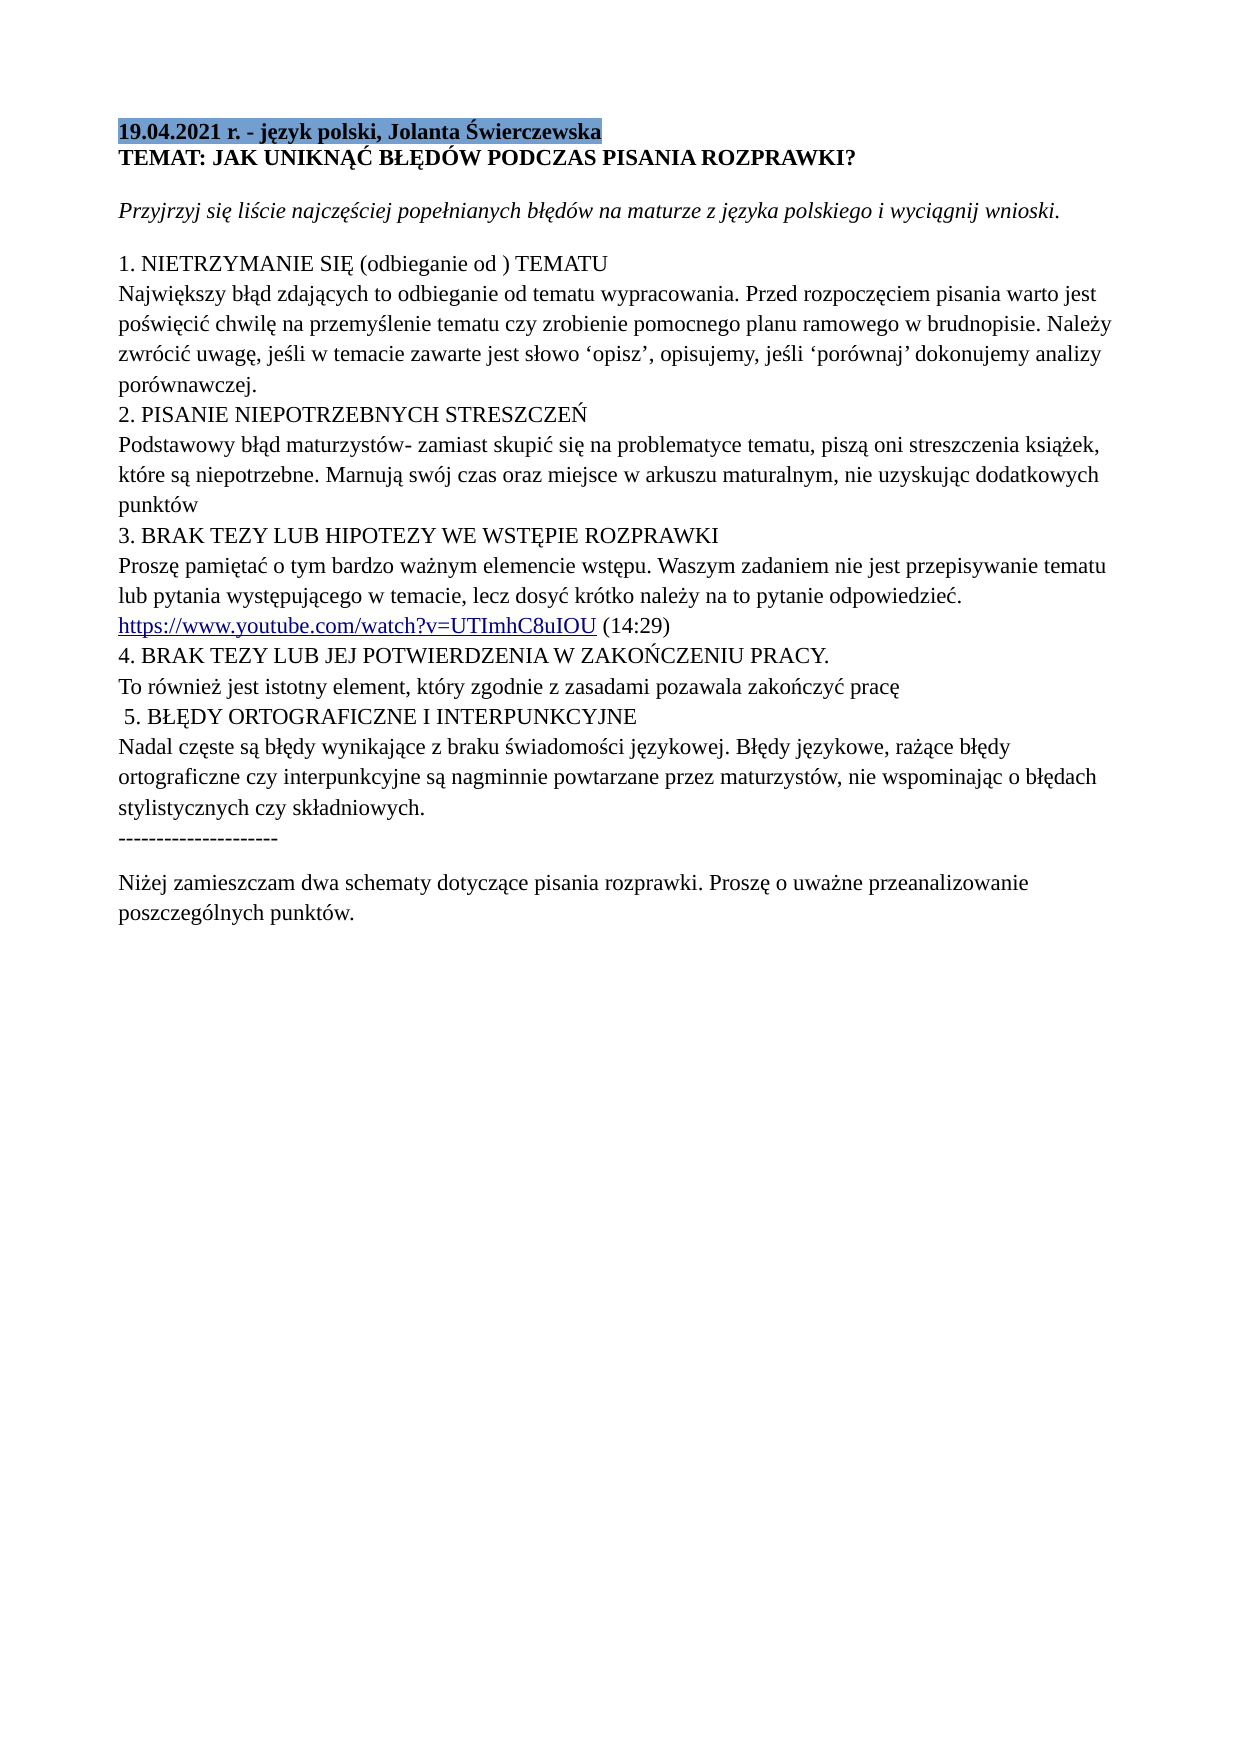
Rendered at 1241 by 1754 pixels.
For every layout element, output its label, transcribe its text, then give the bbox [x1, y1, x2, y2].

text TEMAT: JAK UNIKNĄĆ BŁĘDÓW PODCZAS PISANIA ROZPRAWKI? [118, 144, 1122, 171]
text Przyjrzyj się liście najczęściej popełnianych błędów na maturze z języka polskiego i wyciągnij wnioski. [118, 197, 1122, 223]
text 19.04.2021 r. - język polski, Jolanta Świerczewska [118, 118, 1122, 144]
text --------------------- [118, 824, 1122, 850]
text 4. BRAK TEZY LUB JEJ POTWIERDZENIA W ZAKOŃCZENIU PRACY. [118, 643, 1122, 669]
text 3. BRAK TEZY LUB HIPOTEZY WE WSTĘPIE ROZPRAWKI [118, 522, 1122, 548]
text 1. NIETRZYMANIE SIĘ (odbieganie od ) TEMATU [118, 250, 1122, 276]
text Największy błąd zdających to odbieganie od tematu wypracowania. Przed rozpoczęciem pisania warto jest poświęcić chwilę na przemyślenie tematu czy zrobienie pomocnego planu ramowego w brudnopisie. Należy zwrócić uwagę, jeśli w temacie zawarte jest słowo ‘opisz’, opisujemy, jeśli ‘porównaj’ dokonujemy analizy porównawczej. [118, 280, 1122, 397]
text Podstawowy błąd maturzystów- zamiast skupić się na problematyce tematu, piszą oni streszczenia książek, które są niepotrzebne. Marnują swój czas oraz miejsce w arkuszu maturalnym, nie uzyskując dodatkowych punktów [118, 431, 1122, 518]
text https://www.youtube.com/watch?v=UTImhC8uIOU (14:29) [118, 612, 1122, 639]
text 5. BŁĘDY ORTOGRAFICZNE I INTERPUNKCYJNE [118, 703, 1122, 729]
text Proszę pamiętać o tym bardzo ważnym elemencie wstępu. Waszym zadaniem nie jest przepisywanie tematu lub pytania występującego w temacie, lecz dosyć krótko należy na to pytanie odpowiedzieć. [118, 552, 1122, 608]
text Niżej zamieszczam dwa schematy dotyczące pisania rozprawki. Proszę o uważne przeanalizowanie poszczególnych punktów. [118, 869, 1122, 925]
text 2. PISANIE NIEPOTRZEBNYCH STRESZCZEŃ [118, 401, 1122, 427]
text Nadal częste są błędy wynikające z braku świadomości językowej. Błędy językowe, rażące błędy ortograficzne czy interpunkcyjne są nagminnie powtarzane przez maturzystów, nie wspominając o błędach stylistycznych czy składniowych. [118, 733, 1122, 820]
text To również jest istotny element, który zgodnie z zasadami pozawala zakończyć pracę [118, 673, 1122, 699]
